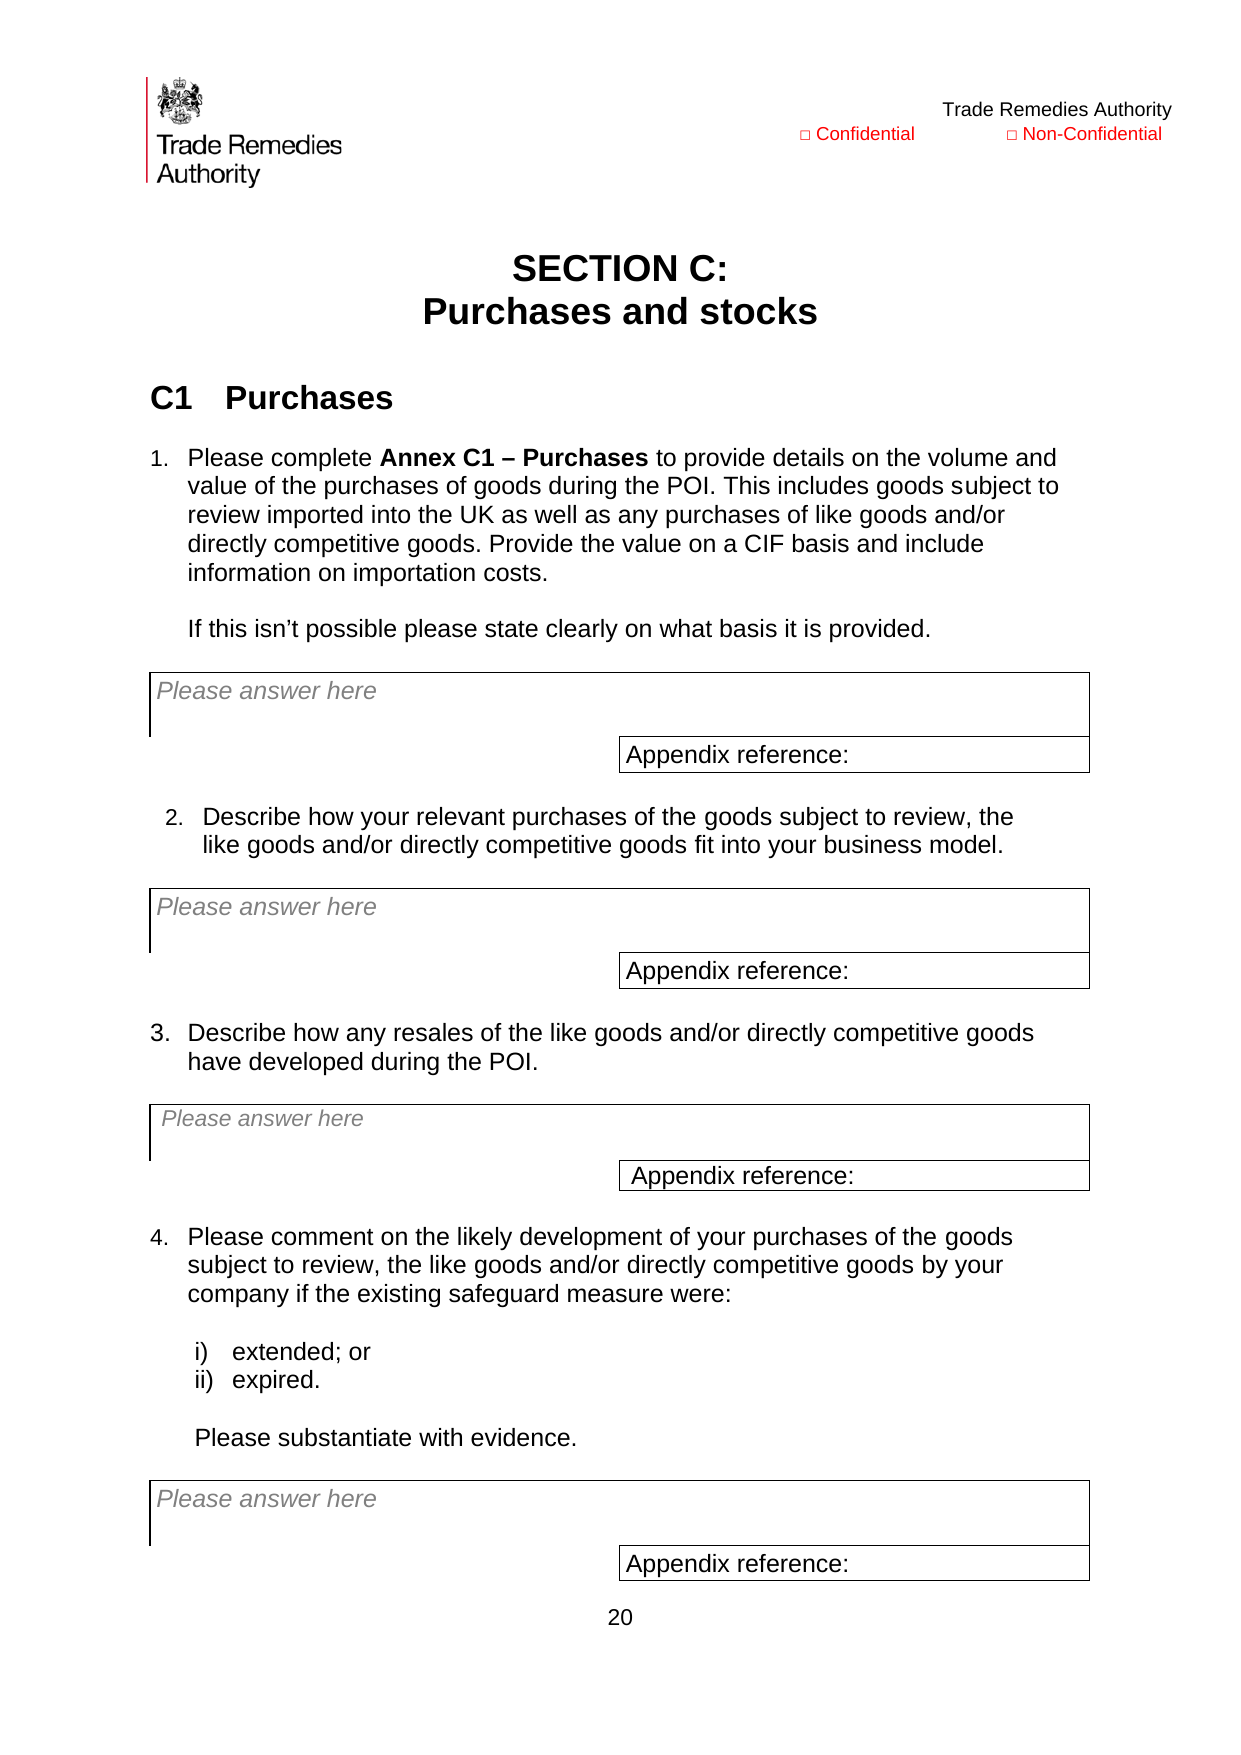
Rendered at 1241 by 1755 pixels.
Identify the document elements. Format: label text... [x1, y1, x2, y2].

table_cell Appendix reference: [620, 737, 1089, 772]
table_cell [150, 953, 619, 988]
list Please complete Annex C1 – Purchases to provide details on the volume and value of the purchases of goods during the POI. This includes goods subject to review imported into the UK as well as any purchases of like goods and/or directly competitive goods. Provide the value on a CIF basis and include information on importation costs. [150, 443, 1090, 586]
text Please substantiate with evidence. [194, 1423, 1090, 1452]
table_header Please answer here [151, 889, 1089, 952]
list expired. [194, 1365, 1090, 1394]
list If this isn’t possible please state clearly on what basis it is provided. [187, 614, 1090, 643]
table_header Please answer here [151, 673, 1089, 736]
table_cell Appendix reference: [620, 953, 1089, 988]
list extended; or [194, 1337, 1090, 1365]
list Please comment on the likely development of your purchases of the goods subject to review, the like goods and/or directly competitive goods by your company if the existing safeguard measure were: [150, 1222, 1090, 1308]
list Describe how any resales of the like goods and/or directly competitive goods have developed during the POI. [150, 1018, 1090, 1075]
table_cell [150, 1546, 619, 1580]
table_header Please answer here [151, 1481, 1089, 1545]
list Describe how your relevant purchases of the goods subject to review, the like goods and/or directly competitive goods fit into your business model. [165, 802, 1090, 859]
table_cell [150, 737, 619, 772]
table_header Please answer here [151, 1105, 1089, 1160]
subtitle C1 Purchases [150, 378, 1090, 416]
table_cell Appendix reference: [620, 1161, 1089, 1190]
table_cell [150, 1161, 619, 1190]
subtitle SECTION C: Purchases and stocks [150, 246, 1090, 332]
table_cell Appendix reference: [620, 1546, 1089, 1580]
